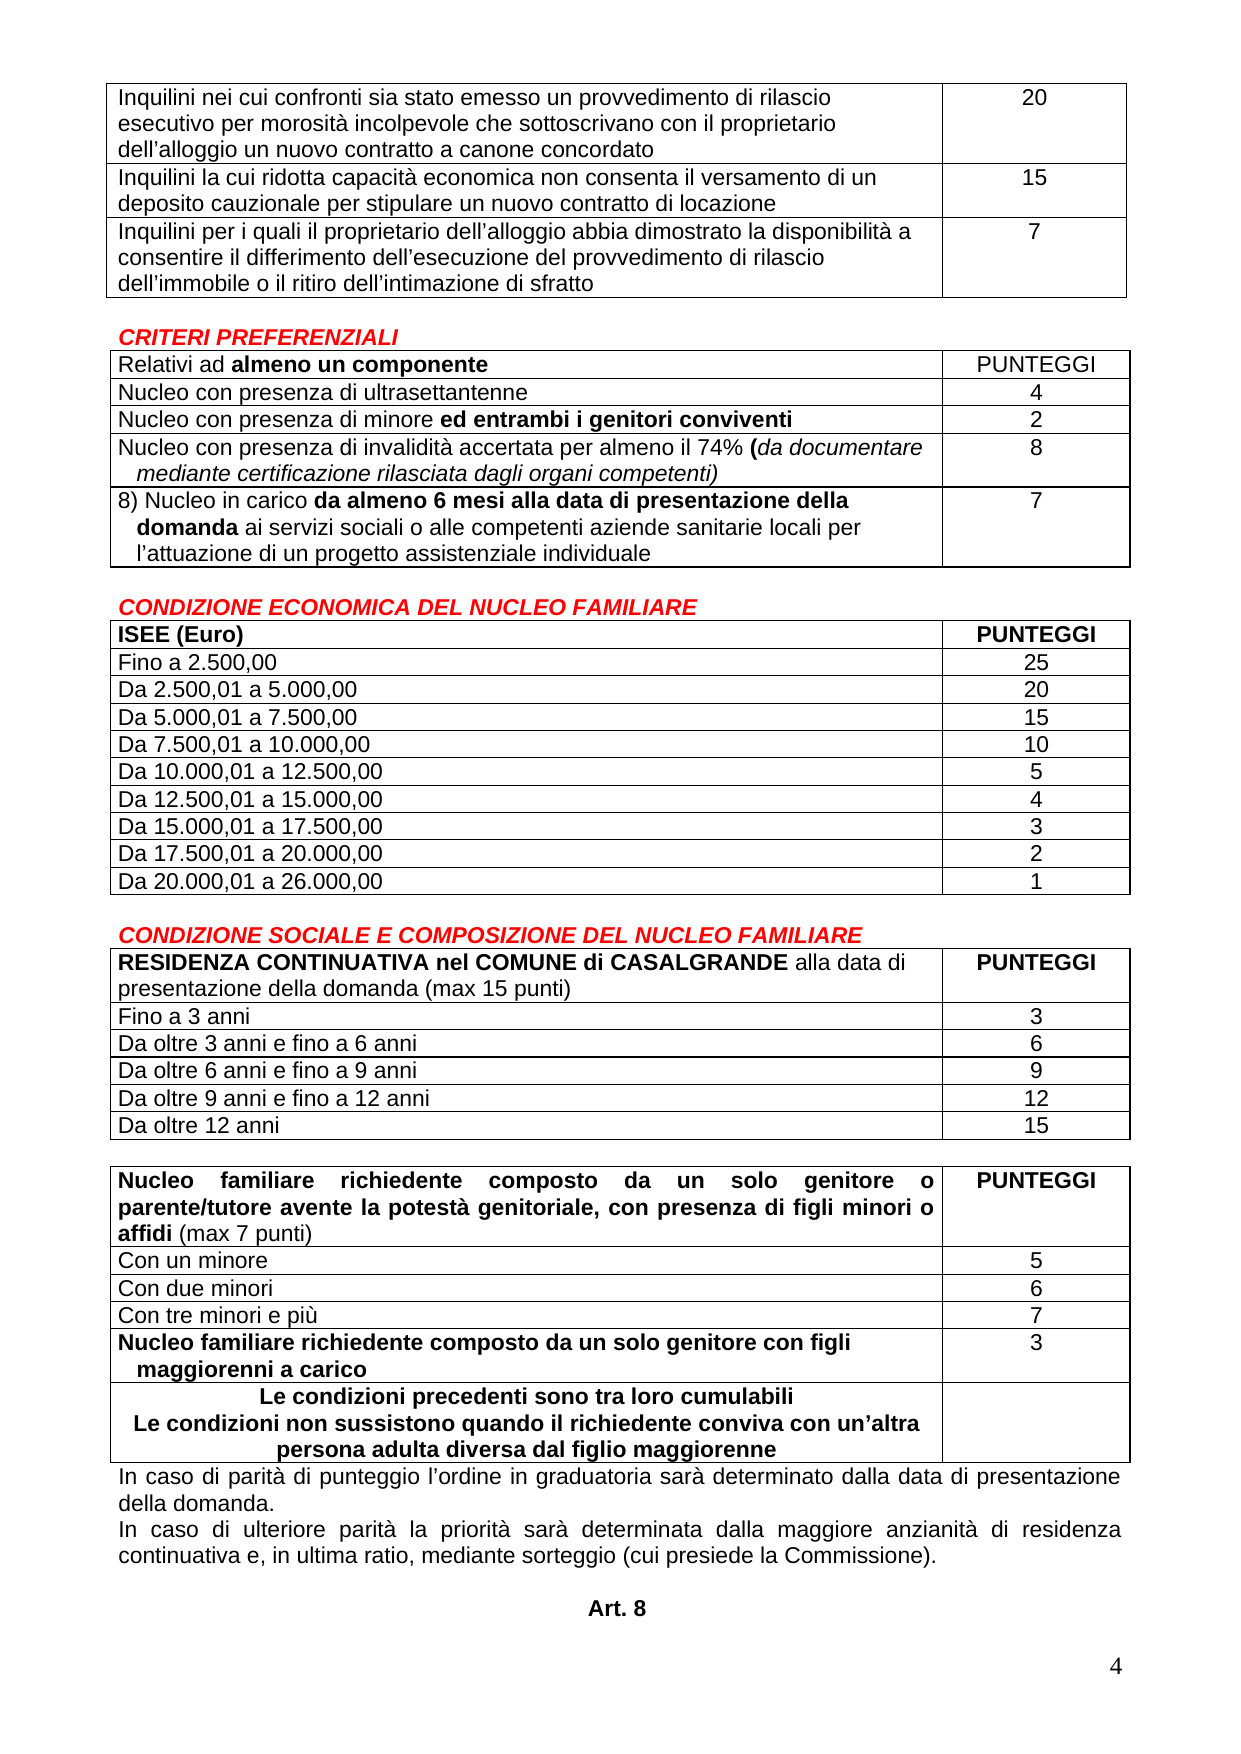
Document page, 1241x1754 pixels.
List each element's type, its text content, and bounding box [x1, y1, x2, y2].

table_cell Da 7.500,01 a 10.000,00 [111, 731, 942, 757]
table_cell 1 [943, 868, 1129, 894]
text In caso di ulteriore parità la priorità sarà determinata dalla maggiore anzianità di residenza continuativa e, in ultima ratio, mediante sorteggio (cui presiede la Commissione). [118, 1516, 1122, 1569]
text CONDIZIONE SOCIALE E COMPOSIZIONE DEL NUCLEO FAMILIARE [118, 922, 1122, 948]
table_cell 3 [943, 813, 1129, 839]
table_cell Nucleo familiare richiedente composto da un solo genitore con figli maggiorenni a carico [111, 1329, 942, 1382]
table_cell 4 [943, 786, 1129, 812]
table_header ISEE (Euro) [111, 621, 942, 648]
table_cell Con un minore [111, 1247, 942, 1273]
table_cell 25 [943, 649, 1129, 675]
table_cell Da oltre 9 anni e fino a 12 anni [111, 1085, 942, 1111]
table_cell Fino a 2.500,00 [111, 649, 942, 675]
table_cell Da 20.000,01 a 26.000,00 [111, 868, 942, 894]
table_cell 10 [943, 731, 1129, 757]
text CRITERI PREFERENZIALI [118, 324, 1122, 350]
table_cell Nucleo con presenza di invalidità accertata per almeno il 74% (da documentare mediante certificazione rilasciata dagli organi competenti) [111, 434, 942, 486]
table_cell Da 12.500,01 a 15.000,00 [111, 786, 942, 812]
table_cell Le condizioni precedenti sono tra loro cumulabili Le condizioni non sussistono quando il richiedente conviva con un’altra persona adulta diversa dal figlio maggiorenne [111, 1383, 942, 1462]
table_cell Da oltre 12 anni [111, 1112, 942, 1139]
table_cell Da oltre 6 anni e fino a 9 anni [111, 1058, 942, 1084]
table_cell [943, 1383, 1129, 1462]
table_cell 7 [943, 1302, 1129, 1328]
table_cell Da oltre 3 anni e fino a 6 anni [111, 1030, 942, 1056]
table_cell Da 10.000,01 a 12.500,00 [111, 758, 942, 784]
table_cell Fino a 3 anni [111, 1003, 942, 1029]
table_cell 8) Nucleo in carico da almeno 6 mesi alla data di presentazione della domanda ai servizi sociali o alle competenti aziende sanitarie locali per l’attuazione di un progetto assistenziale individuale [111, 488, 942, 566]
table_cell 7 [943, 488, 1129, 566]
table_cell 12 [943, 1085, 1129, 1111]
table_cell Nucleo con presenza di minore ed entrambi i genitori conviventi [111, 406, 942, 433]
table_cell 5 [943, 758, 1129, 784]
table_cell Da 5.000,01 a 7.500,00 [111, 704, 942, 730]
table_header Nucleo familiare richiedente composto da un solo genitore o parente/tutore avente la potestà genitoriale, con presenza di figli minori o affidi (max 7 punti) [111, 1167, 942, 1246]
table_cell Inquilini per i quali il proprietario dell’alloggio abbia dimostrato la disponibilità a consentire il differimento dell’esecuzione del provvedimento di rilascio dell’immobile o il ritiro dell’intimazione di sfratto [107, 218, 942, 297]
table_header Relativi ad almeno un componente [111, 351, 942, 378]
table_header PUNTEGGI [943, 621, 1129, 648]
table_cell 3 [943, 1329, 1129, 1382]
table_cell Con tre minori e più [111, 1302, 942, 1328]
table_cell 2 [943, 406, 1129, 433]
subtitle Art. 8 [118, 1595, 1122, 1621]
table_cell 3 [943, 1003, 1129, 1029]
table_header PUNTEGGI [943, 1167, 1129, 1246]
table_cell Da 15.000,01 a 17.500,00 [111, 813, 942, 839]
text In caso di parità di punteggio l’ordine in graduatoria sarà determinato dalla data di presentazione della domanda. [118, 1463, 1122, 1516]
table_header PUNTEGGI [943, 949, 1129, 1002]
table_cell 5 [943, 1247, 1129, 1273]
table_cell 20 [943, 676, 1129, 702]
table_cell 2 [943, 840, 1129, 867]
table_cell Nucleo con presenza di ultrasettantenne [111, 379, 942, 405]
table_cell 15 [943, 164, 1126, 217]
table_cell 9 [943, 1058, 1129, 1084]
table_header RESIDENZA CONTINUATIVA nel COMUNE di CASALGRANDE alla data di presentazione della domanda (max 15 punti) [111, 949, 942, 1002]
table_cell 4 [943, 379, 1129, 405]
table_cell 15 [943, 704, 1129, 730]
table_cell Da 2.500,01 a 5.000,00 [111, 676, 942, 702]
table_cell Da 17.500,01 a 20.000,00 [111, 840, 942, 867]
table_cell 20 [943, 84, 1126, 163]
table_cell 15 [943, 1112, 1129, 1139]
table_cell Inquilini nei cui confronti sia stato emesso un provvedimento di rilascio esecutivo per morosità incolpevole che sottoscrivano con il proprietario dell’alloggio un nuovo contratto a canone concordato [107, 84, 942, 163]
table_cell 6 [943, 1275, 1129, 1301]
table_cell 7 [943, 218, 1126, 297]
table_cell 6 [943, 1030, 1129, 1056]
table_cell Con due minori [111, 1275, 942, 1301]
table_cell 8 [943, 434, 1129, 486]
text CONDIZIONE ECONOMICA DEL NUCLEO FAMILIARE [118, 594, 1122, 620]
table_cell Inquilini la cui ridotta capacità economica non consenta il versamento di un deposito cauzionale per stipulare un nuovo contratto di locazione [107, 164, 942, 217]
table_header PUNTEGGI [943, 351, 1129, 378]
